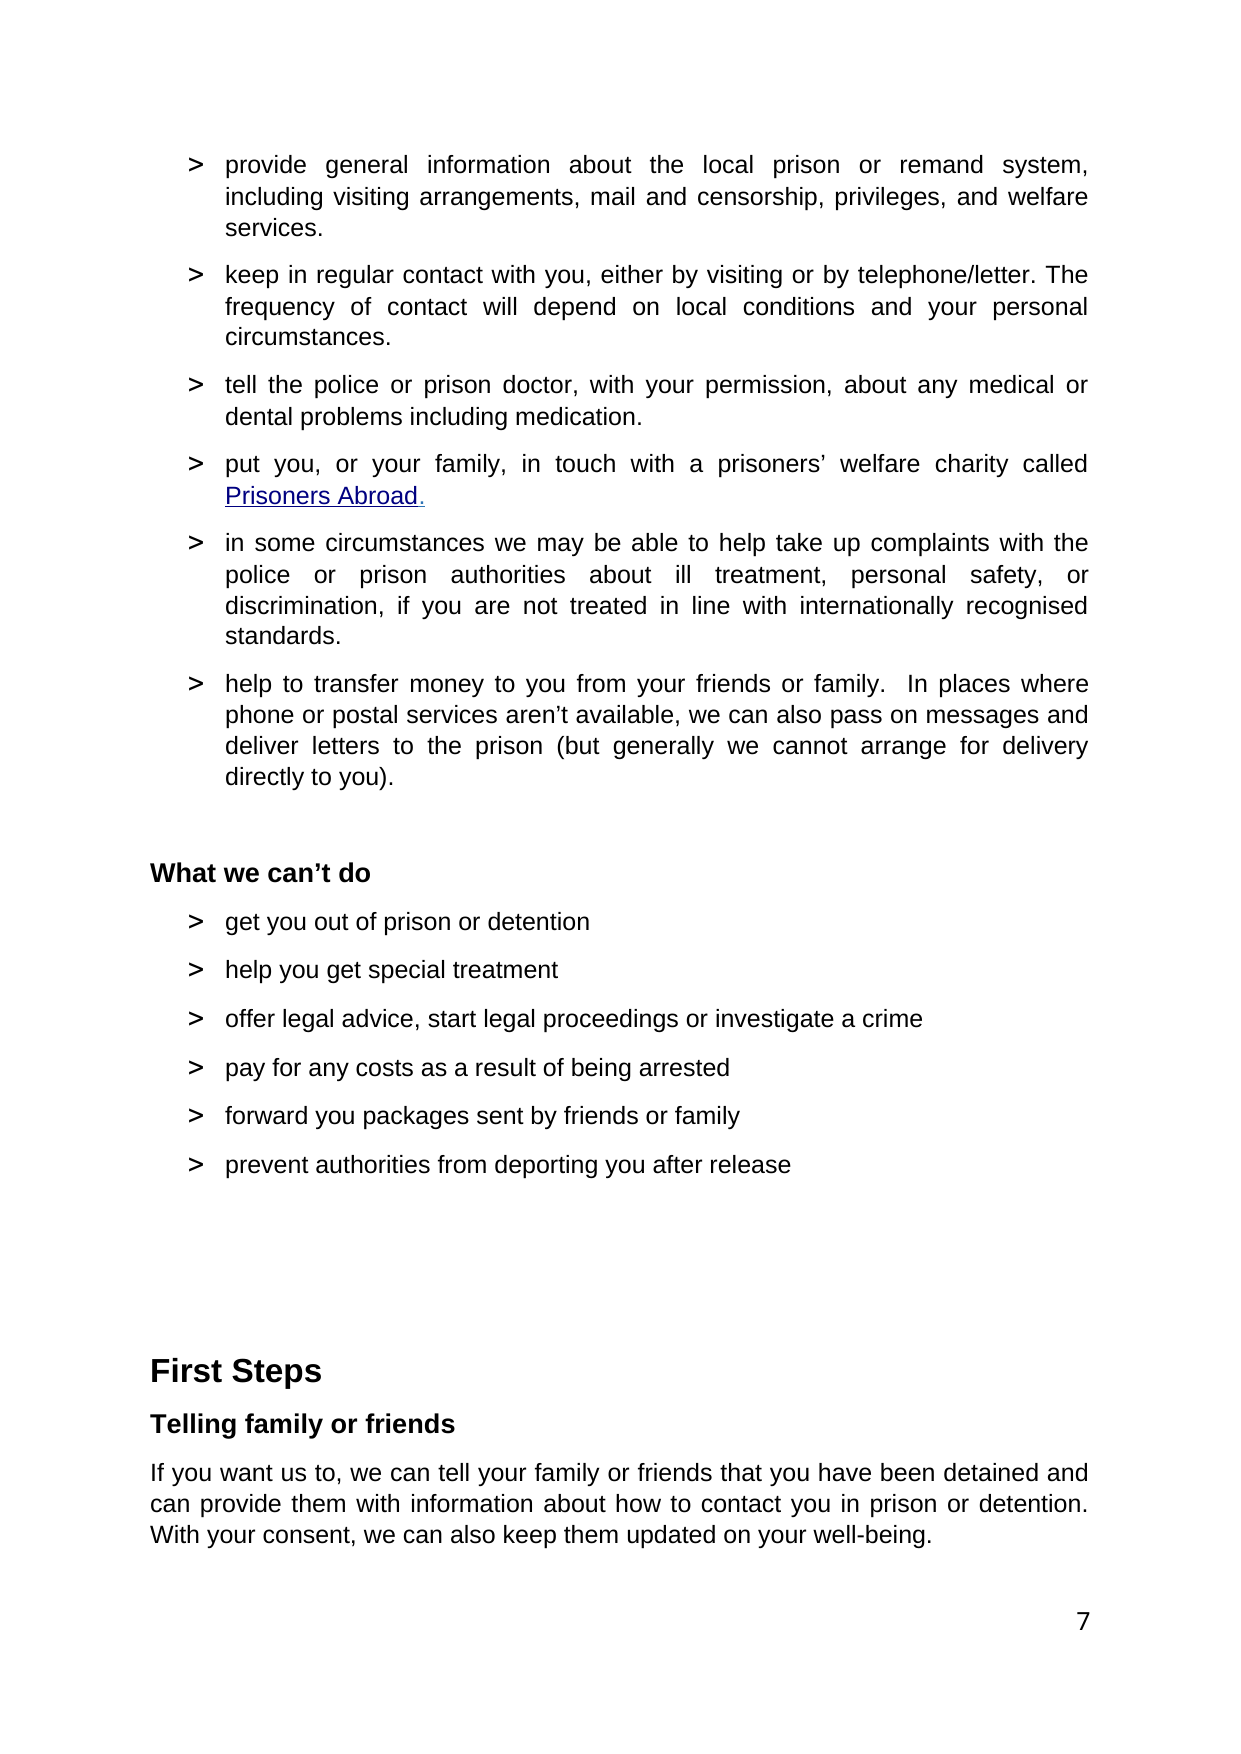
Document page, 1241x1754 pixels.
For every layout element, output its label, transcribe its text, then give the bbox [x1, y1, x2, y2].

text What we can’t do [150, 857, 1090, 888]
list keep in regular contact with you, either by visiting or by telephone/letter. The frequency of contact will depend on local conditions and your personal circumstances. [187, 260, 1090, 351]
list tell the police or prison doctor, with your permission, about any medical or dental problems including medication. [187, 370, 1090, 430]
list in some circumstances we may be able to help take up complaints with the police or prison authorities about ill treatment, personal safety, or discrimination, if you are not treated in line with internationally recognised standards. [187, 528, 1090, 650]
list help you get special treatment [187, 955, 1090, 985]
text Telling family or friends [150, 1408, 1090, 1439]
text First Steps [150, 1351, 1090, 1389]
list get you out of prison or detention [187, 907, 1090, 937]
text If you want us to, we can tell your family or friends that you have been detained and can provide them with information about how to contact you in prison or detention. With your consent, we can also keep them updated on your well-being. [150, 1458, 1090, 1549]
list put you, or your family, in touch with a prisoners’ welfare charity called Prisoners Abroad. [187, 449, 1090, 509]
list provide general information about the local prison or remand system, including visiting arrangements, mail and censorship, privileges, and welfare services. [187, 150, 1090, 241]
list pay for any costs as a result of being arrested [187, 1052, 1090, 1082]
list offer legal advice, start legal proceedings or investigate a crime [187, 1004, 1090, 1034]
list forward you packages sent by friends or family [187, 1101, 1090, 1131]
list prevent authorities from deporting you after release [187, 1149, 1090, 1179]
list help to transfer money to you from your friends or family. In places where phone or postal services aren’t available, we can also pass on messages and deliver letters to the prison (but generally we cannot arrange for delivery directly to you). [187, 669, 1090, 791]
